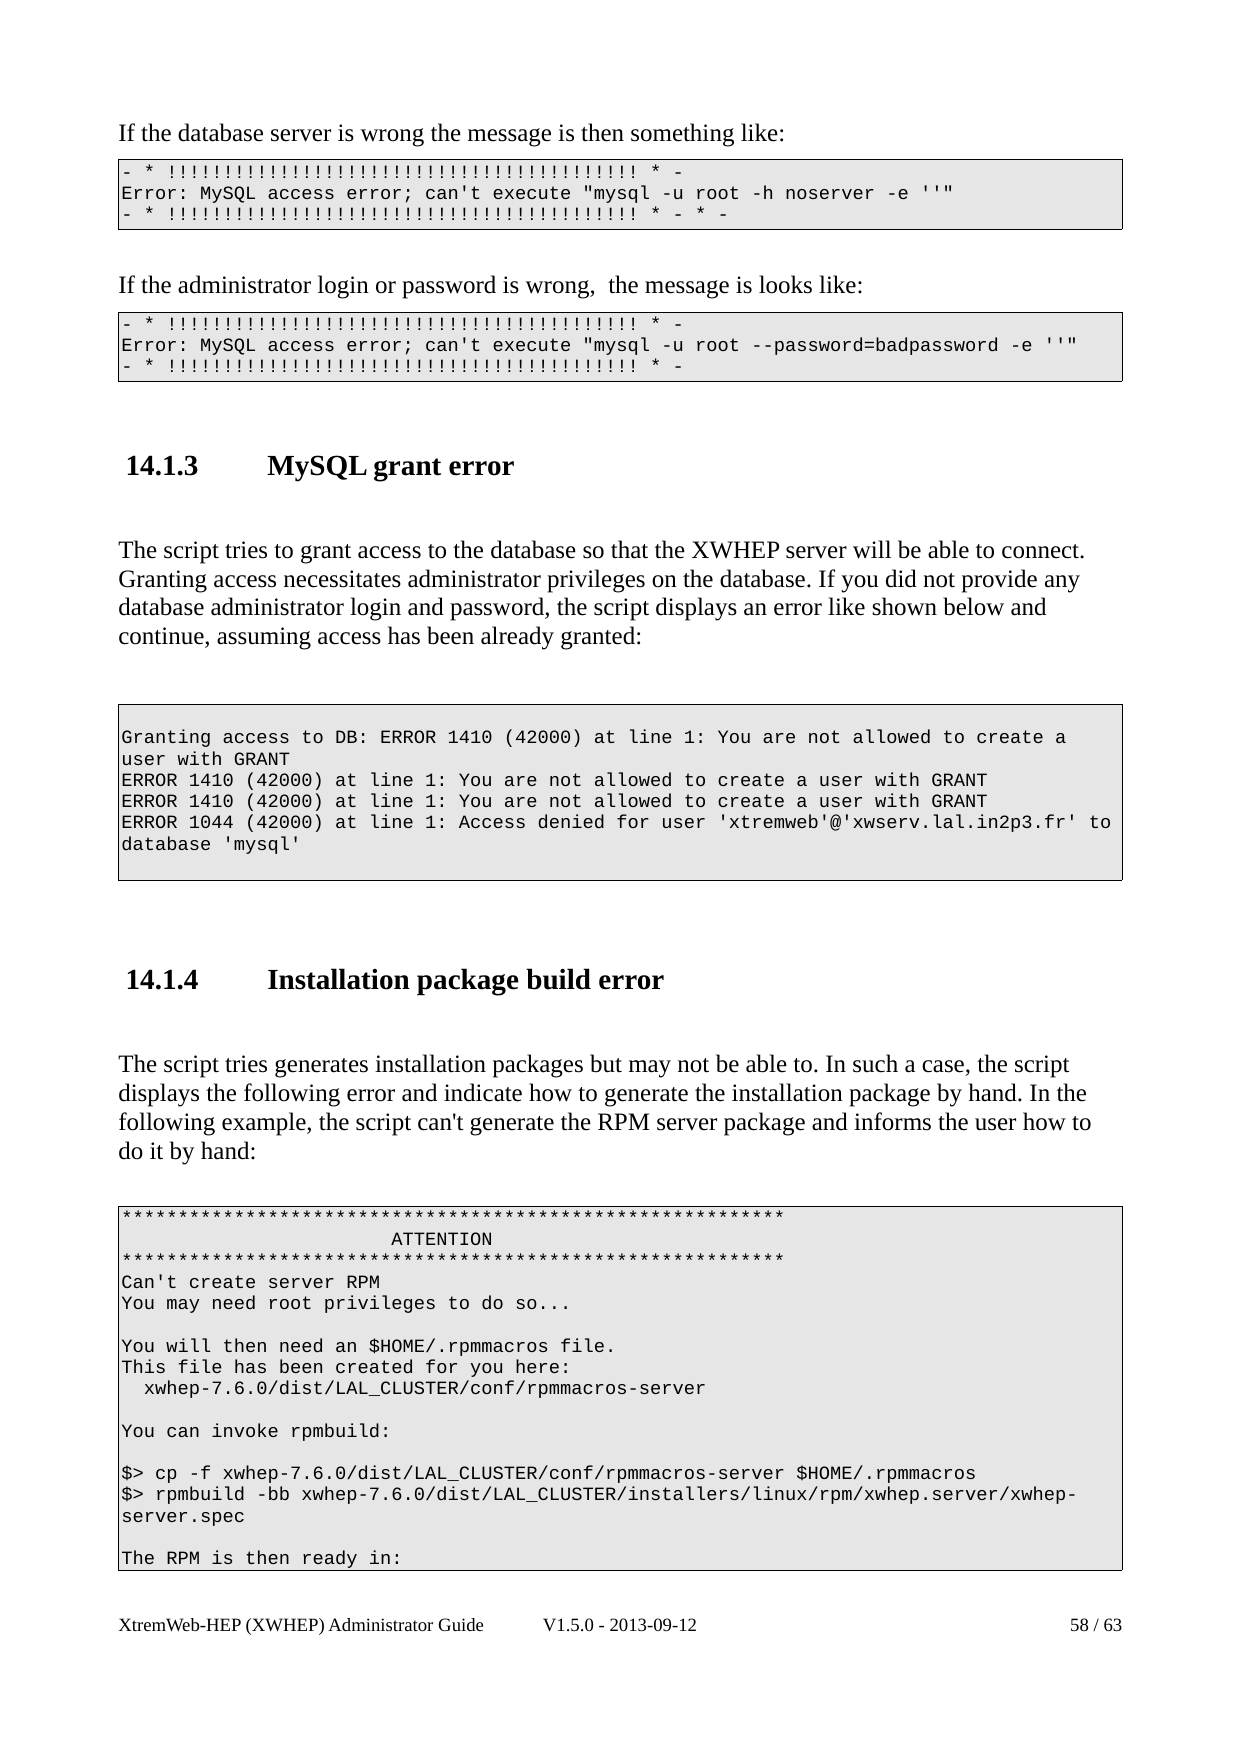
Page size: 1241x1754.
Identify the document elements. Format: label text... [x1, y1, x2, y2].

text Can't create server RPM [119, 1269, 1122, 1291]
text *********************************************************** [119, 1248, 1122, 1269]
text Granting access to DB: ERROR 1410 (42000) at line 1: You are not allowed to create a user with GRANT [119, 725, 1122, 767]
text ERROR 1410 (42000) at line 1: You are not allowed to create a user with GRANT [119, 767, 1122, 789]
text ATTENTION [119, 1227, 1122, 1248]
text Error: MySQL access error; can't execute "mysql -u root -h noserver -e ''" [119, 181, 1122, 202]
text The script tries generates installation packages but may not be able to. In such a case, the script displays the following error and indicate how to generate the installation package by hand. In the following example, the script can't generate the RPM server package and informs the user how to do it by hand: [118, 1049, 1122, 1164]
text You will then need an $HOME/.rpmmacros file. [119, 1333, 1122, 1354]
text xwhep-7.6.0/dist/LAL_CLUSTER/conf/rpmmacros-server [119, 1376, 1122, 1397]
text $> cp -f xwhep-7.6.0/dist/LAL_CLUSTER/conf/rpmmacros-server $HOME/.rpmmacros [119, 1461, 1122, 1482]
text If the administrator login or password is wrong, the message is looks like: [118, 270, 1122, 299]
text The RPM is then ready in: [119, 1546, 1122, 1570]
text ERROR 1044 (42000) at line 1: Access denied for user 'xtremweb'@'xwserv.lal.in2p3.fr' to database 'mysql' [119, 810, 1122, 852]
text You can invoke rpmbuild: [119, 1418, 1122, 1439]
text This file has been created for you here: [119, 1354, 1122, 1376]
text The script tries to grant access to the database so that the XWHEP server will be able to connect. Granting access necessitates administrator privileges on the database. If you did not provide any database administrator login and password, the script displays an error like shown below and continue, assuming access has been already granted: [118, 535, 1122, 650]
subtitle MySQL grant error [118, 448, 1122, 481]
text - * !!!!!!!!!!!!!!!!!!!!!!!!!!!!!!!!!!!!!!!!!! * - [119, 160, 1122, 181]
text - * !!!!!!!!!!!!!!!!!!!!!!!!!!!!!!!!!!!!!!!!!! * - * - [119, 202, 1122, 229]
text You may need root privileges to do so... [119, 1291, 1122, 1312]
text Error: MySQL access error; can't execute "mysql -u root --password=badpassword -e ''" [119, 333, 1122, 354]
text ERROR 1410 (42000) at line 1: You are not allowed to create a user with GRANT [119, 789, 1122, 810]
text If the database server is wrong the message is then something like: [118, 118, 1122, 147]
subtitle Installation package build error [118, 962, 1122, 996]
text - * !!!!!!!!!!!!!!!!!!!!!!!!!!!!!!!!!!!!!!!!!! * - [119, 313, 1122, 333]
text - * !!!!!!!!!!!!!!!!!!!!!!!!!!!!!!!!!!!!!!!!!! * - [119, 354, 1122, 381]
text *********************************************************** [119, 1207, 1122, 1227]
text $> rpmbuild -bb xwhep-7.6.0/dist/LAL_CLUSTER/installers/linux/rpm/xwhep.server/xwhep-server.spec [119, 1482, 1122, 1524]
